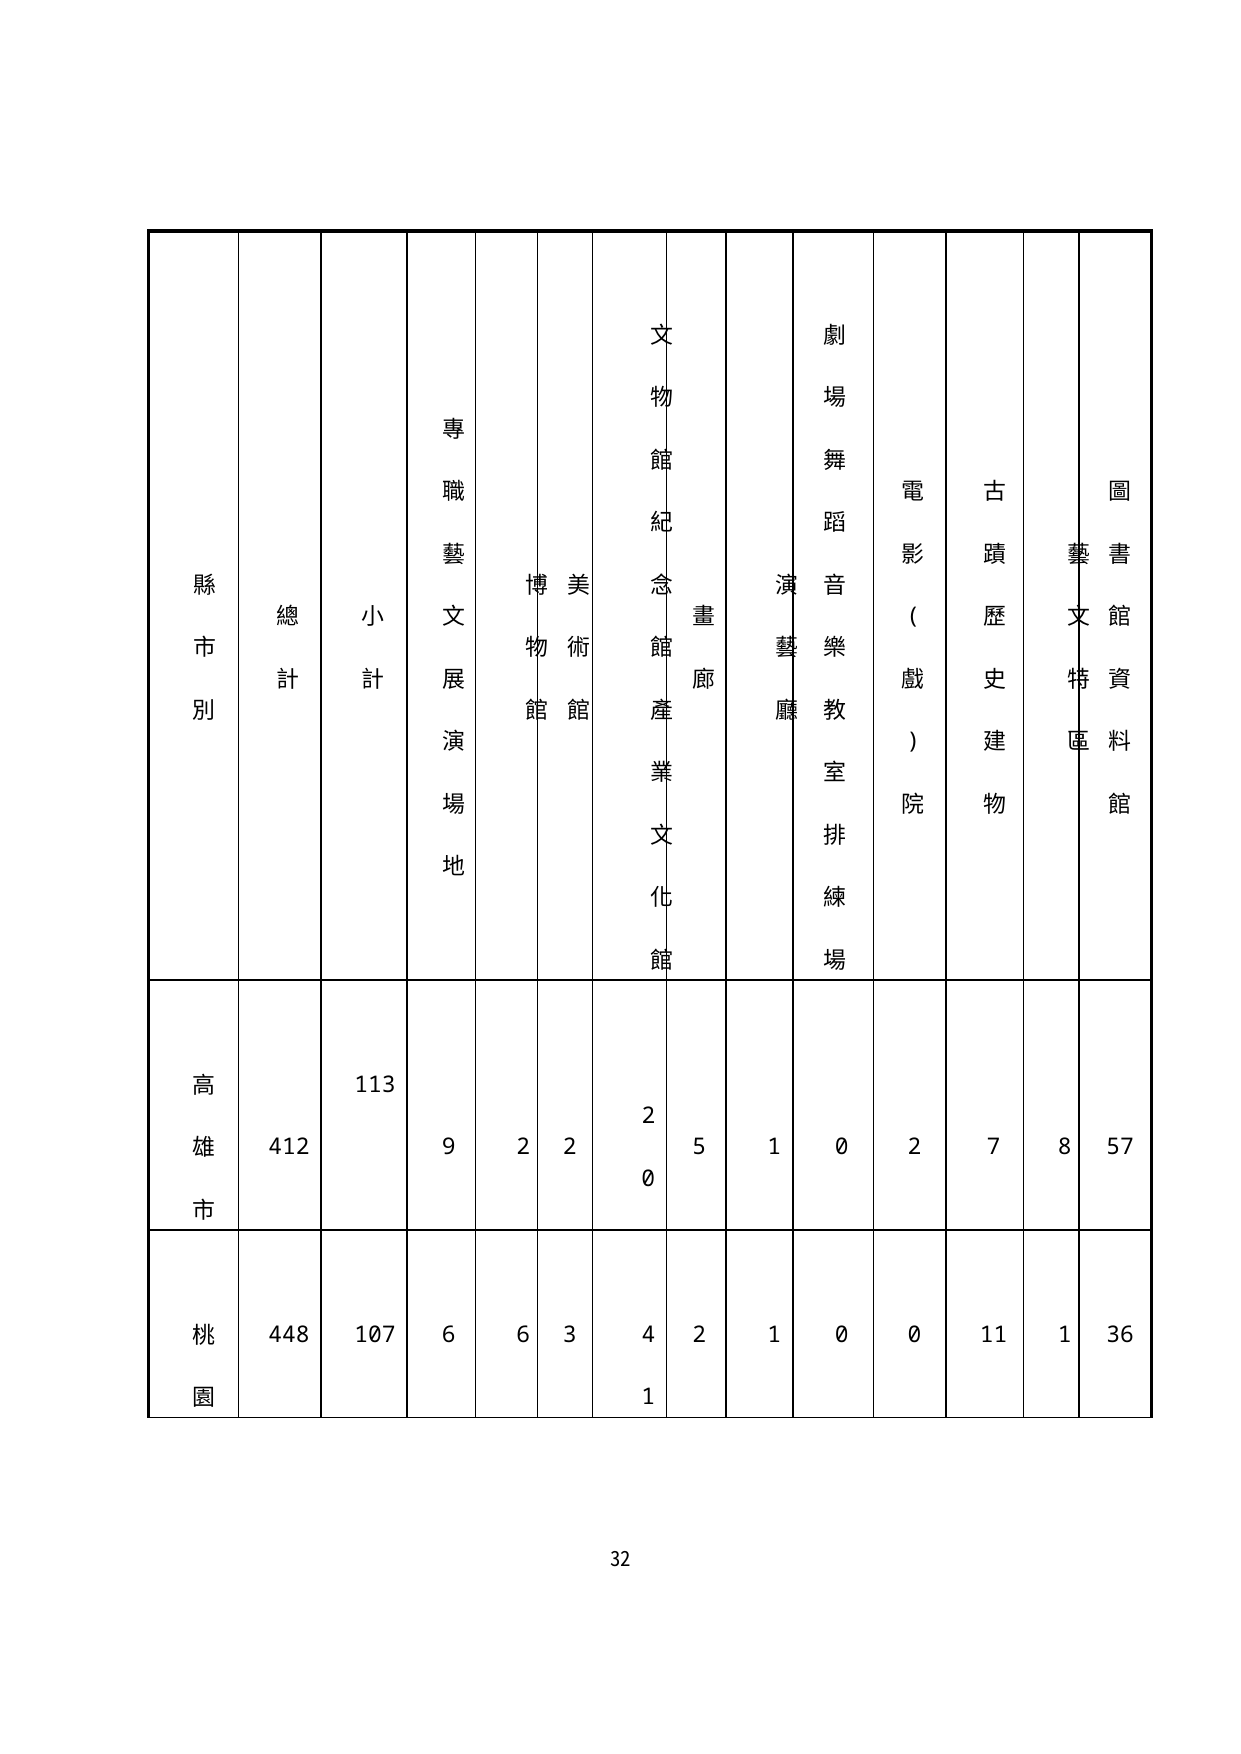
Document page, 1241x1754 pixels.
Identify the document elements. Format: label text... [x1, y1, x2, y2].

table_cell 107 [322, 1231, 406, 1417]
table_header 文物館紀念館產業文化館 [593, 233, 666, 979]
table_header 演藝廳 [727, 233, 792, 979]
table_header 藝文特區 [1024, 233, 1078, 979]
table_cell 412 [239, 981, 320, 1229]
table_cell 7 [947, 981, 1023, 1229]
table_cell 5 [667, 981, 725, 1229]
table_cell 8 [1024, 981, 1078, 1229]
table_cell 57 [1080, 981, 1150, 1229]
table_cell 41 [593, 1231, 666, 1417]
table_cell 2 [667, 1231, 725, 1417]
table_cell 桃園 [150, 1231, 238, 1417]
table_cell 20 [593, 981, 666, 1229]
table_cell 113 [322, 981, 406, 1229]
table_cell 2 [538, 981, 592, 1229]
table_header 電影(戲)院 [874, 233, 945, 979]
table_cell 0 [794, 981, 873, 1229]
table_header 古蹟歷史建物 [947, 233, 1023, 979]
table_header 藝文特區 [1071, 732, 1078, 748]
table_header 專職藝文展演場地 [408, 233, 475, 979]
table_header 總計 [239, 233, 320, 979]
table_header 博物館 [476, 233, 537, 979]
table_cell 6 [476, 1231, 537, 1417]
table_cell 36 [1080, 1231, 1150, 1417]
table_cell 0 [874, 1231, 945, 1417]
table_cell 0 [794, 1231, 873, 1417]
table_cell 11 [947, 1231, 1023, 1417]
table_header 圖書館資料館 [1080, 233, 1150, 979]
table_header 畫廊 [667, 233, 725, 979]
table_cell 1 [1024, 1231, 1078, 1417]
table_cell 448 [239, 1231, 320, 1417]
table_header 劇場舞蹈音樂教室排練場 [794, 233, 873, 979]
table_cell 1 [727, 981, 792, 1229]
table_cell 2 [874, 981, 945, 1229]
table_header 美術館 [538, 233, 592, 979]
table_cell 高雄市 [150, 981, 238, 1229]
table_cell 2 [476, 981, 537, 1229]
table_header 縣市別 [150, 233, 238, 979]
table_header 小計 [322, 233, 406, 979]
table_cell 9 [408, 981, 475, 1229]
table_cell 6 [408, 1231, 475, 1417]
table_cell 1 [727, 1231, 792, 1417]
table_cell 3 [538, 1231, 592, 1417]
